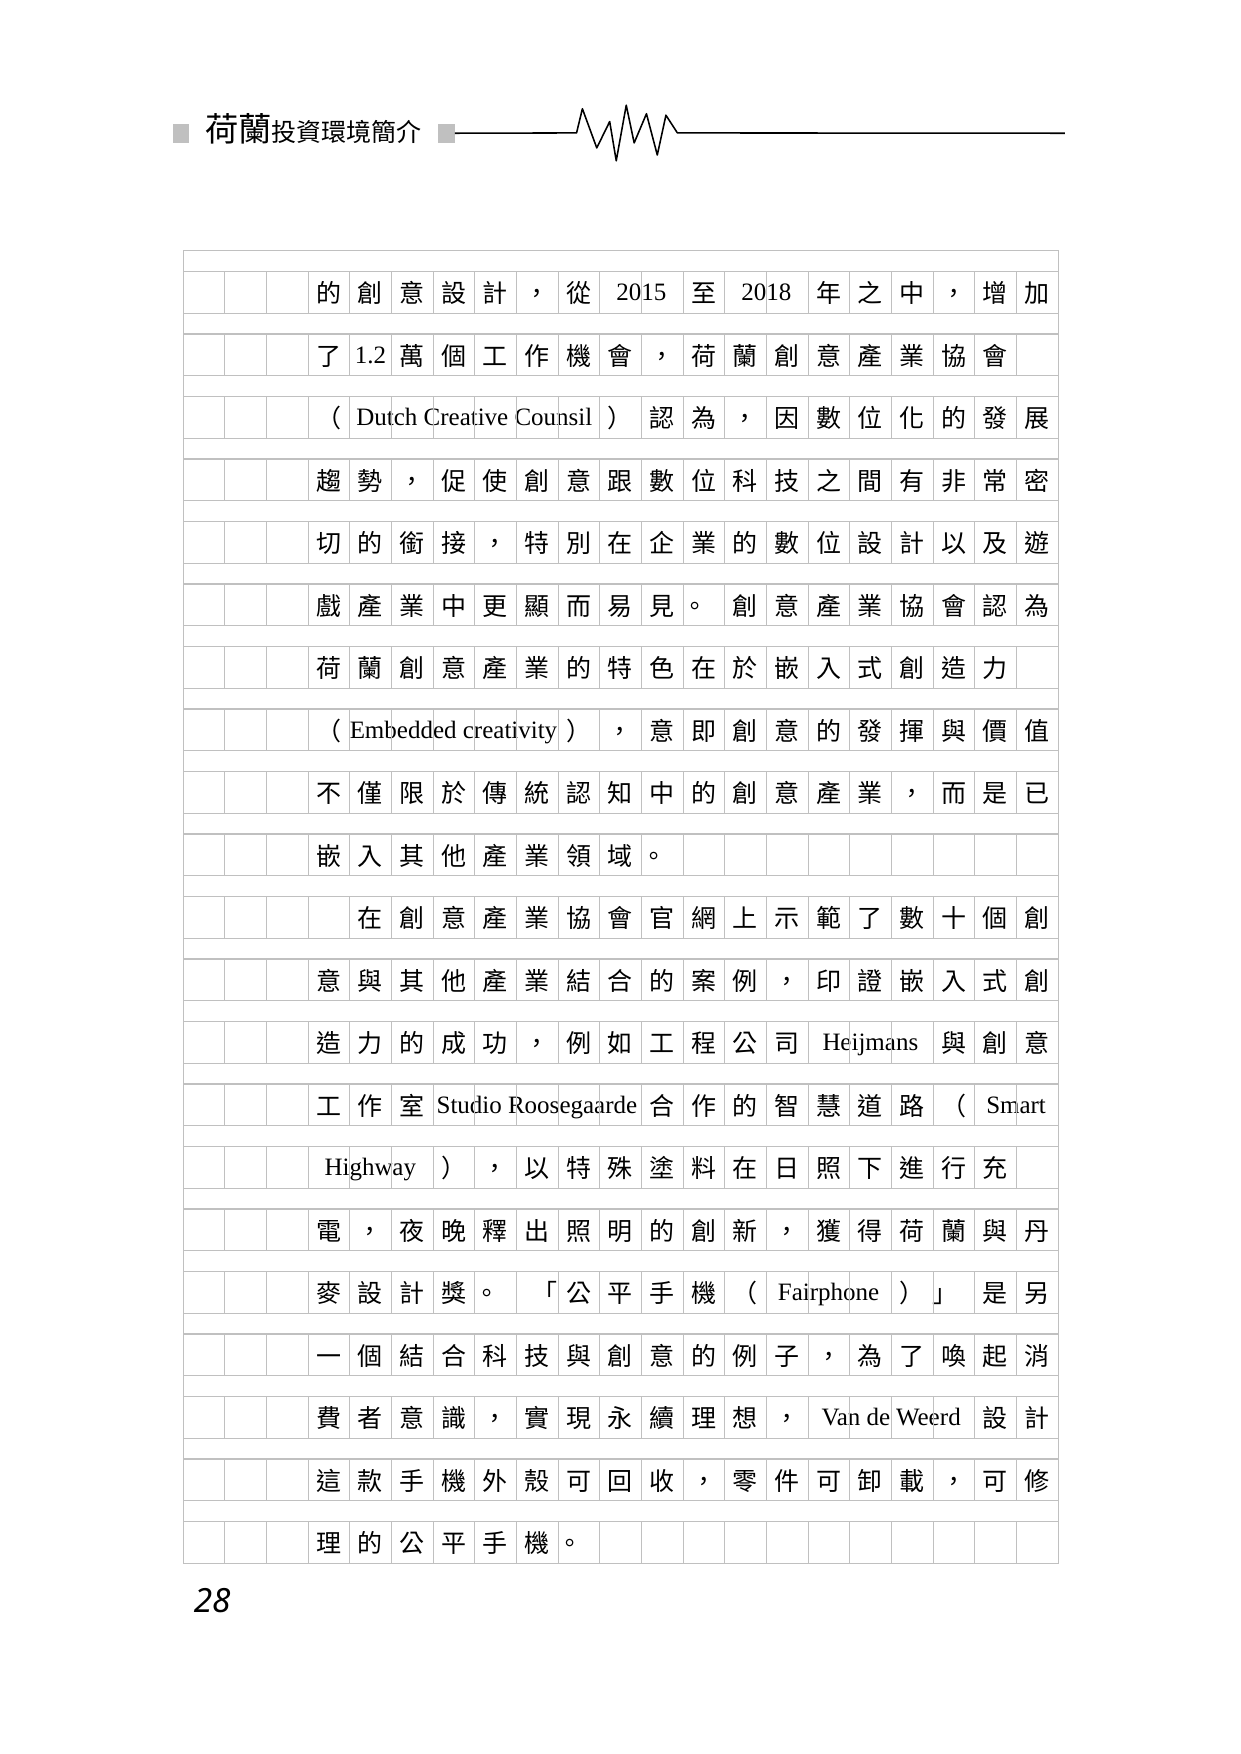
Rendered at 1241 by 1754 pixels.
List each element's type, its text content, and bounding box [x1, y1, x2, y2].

text 2019年的創意產業年度報告（ MonitorCreatieve Industrie 2019）指出，荷蘭的創意產業跟其他產業重疊或結合的部分很多，約有40%至60%的創意工作者所在的產業是非創意產業，例如在資通訊（ICT）產業中的創意設計，從2015至2018年之中，增加了1.2萬個工作機會，荷蘭創意產業協會（Dutch Creative Counsil）認為，因數位化的發展趨勢，促使創意跟數位科技之間有非常密切的銜接，特別在企業的數位設計以及遊戲產業中更顯而易見。創意產業協會認為荷蘭創意產業的特色在於嵌入式創造力（Embedded creativity），意即創意的發揮與價值不僅限於傳統認知中的創意產業，而是已嵌入其他產業領域。 [281, 689, 1058, 708]
text 2019年的創意產業年度報告（ MonitorCreatieve Industrie 2019）指出，荷蘭的創意產業跟其他產業重疊或結合的部分很多，約有40%至60%的創意工作者所在的產業是非創意產業，例如在資通訊（ICT）產業中的創意設計，從2015至2018年之中，增加了1.2萬個工作機會，荷蘭創意產業協會（Dutch Creative Counsil）認為，因數位化的發展趨勢，促使創意跟數位科技之間有非常密切的銜接，特別在企業的數位設計以及遊戲產業中更顯而易見。創意產業協會認為荷蘭創意產業的特色在於嵌入式創造力（Embedded creativity），意即創意的發揮與價值不僅限於傳統認知中的創意產業，而是已嵌入其他產業領域。 [281, 251, 1058, 271]
text 在創意產業協會官網上示範了數十個創意與其他產業結合的案例，印證嵌入式創造力的成功，例如工程公司Heijmans與創意工作室Studio Roosegaarde合作的智慧道路（Smart Highway），以特殊塗料在日照下進行充電，夜晚釋出照明的創新，獲得荷蘭與丹麥設計獎。「公平手機（Fairphone）」是另一個結合科技與創意的例子，為了喚起消費者意識，實現永續理想，Van de Weerd設計這款手機外殼可回收，零件可卸載，可修理的公平手機。 [281, 1064, 1058, 1083]
text 在創意產業協會官網上示範了數十個創意與其他產業結合的案例，印證嵌入式創造力的成功，例如工程公司Heijmans與創意工作室Studio Roosegaarde合作的智慧道路（Smart Highway），以特殊塗料在日照下進行充電，夜晚釋出照明的創新，獲得荷蘭與丹麥設計獎。「公平手機（Fairphone）」是另一個結合科技與創意的例子，為了喚起消費者意識，實現永續理想，Van de Weerd設計這款手機外殼可回收，零件可卸載，可修理的公平手機。 [281, 1251, 1058, 1271]
text 在創意產業協會官網上示範了數十個創意與其他產業結合的案例，印證嵌入式創造力的成功，例如工程公司Heijmans與創意工作室Studio Roosegaarde合作的智慧道路（Smart Highway），以特殊塗料在日照下進行充電，夜晚釋出照明的創新，獲得荷蘭與丹麥設計獎。「公平手機（Fairphone）」是另一個結合科技與創意的例子，為了喚起消費者意識，實現永續理想，Van de Weerd設計這款手機外殼可回收，零件可卸載，可修理的公平手機。 [281, 1189, 1058, 1208]
text 2019年的創意產業年度報告（ MonitorCreatieve Industrie 2019）指出，荷蘭的創意產業跟其他產業重疊或結合的部分很多，約有40%至60%的創意工作者所在的產業是非創意產業，例如在資通訊（ICT）產業中的創意設計，從2015至2018年之中，增加了1.2萬個工作機會，荷蘭創意產業協會（Dutch Creative Counsil）認為，因數位化的發展趨勢，促使創意跟數位科技之間有非常密切的銜接，特別在企業的數位設計以及遊戲產業中更顯而易見。創意產業協會認為荷蘭創意產業的特色在於嵌入式創造力（Embedded creativity），意即創意的發揮與價值不僅限於傳統認知中的創意產業，而是已嵌入其他產業領域。 [281, 439, 1058, 458]
text 在創意產業協會官網上示範了數十個創意與其他產業結合的案例，印證嵌入式創造力的成功，例如工程公司Heijmans與創意工作室Studio Roosegaarde合作的智慧道路（Smart Highway），以特殊塗料在日照下進行充電，夜晚釋出照明的創新，獲得荷蘭與丹麥設計獎。「公平手機（Fairphone）」是另一個結合科技與創意的例子，為了喚起消費者意識，實現永續理想，Van de Weerd設計這款手機外殼可回收，零件可卸載，可修理的公平手機。 [281, 876, 1058, 896]
text 在創意產業協會官網上示範了數十個創意與其他產業結合的案例，印證嵌入式創造力的成功，例如工程公司Heijmans與創意工作室Studio Roosegaarde合作的智慧道路（Smart Highway），以特殊塗料在日照下進行充電，夜晚釋出照明的創新，獲得荷蘭與丹麥設計獎。「公平手機（Fairphone）」是另一個結合科技與創意的例子，為了喚起消費者意識，實現永續理想，Van de Weerd設計這款手機外殼可回收，零件可卸載，可修理的公平手機。 [281, 1501, 1058, 1521]
text 2019年的創意產業年度報告（ MonitorCreatieve Industrie 2019）指出，荷蘭的創意產業跟其他產業重疊或結合的部分很多，約有40%至60%的創意工作者所在的產業是非創意產業，例如在資通訊（ICT）產業中的創意設計，從2015至2018年之中，增加了1.2萬個工作機會，荷蘭創意產業協會（Dutch Creative Counsil）認為，因數位化的發展趨勢，促使創意跟數位科技之間有非常密切的銜接，特別在企業的數位設計以及遊戲產業中更顯而易見。創意產業協會認為荷蘭創意產業的特色在於嵌入式創造力（Embedded creativity），意即創意的發揮與價值不僅限於傳統認知中的創意產業，而是已嵌入其他產業領域。 [281, 376, 1058, 396]
text 在創意產業協會官網上示範了數十個創意與其他產業結合的案例，印證嵌入式創造力的成功，例如工程公司Heijmans與創意工作室Studio Roosegaarde合作的智慧道路（Smart Highway），以特殊塗料在日照下進行充電，夜晚釋出照明的創新，獲得荷蘭與丹麥設計獎。「公平手機（Fairphone）」是另一個結合科技與創意的例子，為了喚起消費者意識，實現永續理想，Van de Weerd設計這款手機外殼可回收，零件可卸載，可修理的公平手機。 [281, 939, 1058, 958]
text 在創意產業協會官網上示範了數十個創意與其他產業結合的案例，印證嵌入式創造力的成功，例如工程公司Heijmans與創意工作室Studio Roosegaarde合作的智慧道路（Smart Highway），以特殊塗料在日照下進行充電，夜晚釋出照明的創新，獲得荷蘭與丹麥設計獎。「公平手機（Fairphone）」是另一個結合科技與創意的例子，為了喚起消費者意識，實現永續理想，Van de Weerd設計這款手機外殼可回收，零件可卸載，可修理的公平手機。 [281, 1439, 1058, 1458]
text 2019年的創意產業年度報告（ MonitorCreatieve Industrie 2019）指出，荷蘭的創意產業跟其他產業重疊或結合的部分很多，約有40%至60%的創意工作者所在的產業是非創意產業，例如在資通訊（ICT）產業中的創意設計，從2015至2018年之中，增加了1.2萬個工作機會，荷蘭創意產業協會（Dutch Creative Counsil）認為，因數位化的發展趨勢，促使創意跟數位科技之間有非常密切的銜接，特別在企業的數位設計以及遊戲產業中更顯而易見。創意產業協會認為荷蘭創意產業的特色在於嵌入式創造力（Embedded creativity），意即創意的發揮與價值不僅限於傳統認知中的創意產業，而是已嵌入其他產業領域。 [281, 501, 1058, 521]
text 2019年的創意產業年度報告（ MonitorCreatieve Industrie 2019）指出，荷蘭的創意產業跟其他產業重疊或結合的部分很多，約有40%至60%的創意工作者所在的產業是非創意產業，例如在資通訊（ICT）產業中的創意設計，從2015至2018年之中，增加了1.2萬個工作機會，荷蘭創意產業協會（Dutch Creative Counsil）認為，因數位化的發展趨勢，促使創意跟數位科技之間有非常密切的銜接，特別在企業的數位設計以及遊戲產業中更顯而易見。創意產業協會認為荷蘭創意產業的特色在於嵌入式創造力（Embedded creativity），意即創意的發揮與價值不僅限於傳統認知中的創意產業，而是已嵌入其他產業領域。 [281, 564, 1058, 583]
text 2019年的創意產業年度報告（ MonitorCreatieve Industrie 2019）指出，荷蘭的創意產業跟其他產業重疊或結合的部分很多，約有40%至60%的創意工作者所在的產業是非創意產業，例如在資通訊（ICT）產業中的創意設計，從2015至2018年之中，增加了1.2萬個工作機會，荷蘭創意產業協會（Dutch Creative Counsil）認為，因數位化的發展趨勢，促使創意跟數位科技之間有非常密切的銜接，特別在企業的數位設計以及遊戲產業中更顯而易見。創意產業協會認為荷蘭創意產業的特色在於嵌入式創造力（Embedded creativity），意即創意的發揮與價值不僅限於傳統認知中的創意產業，而是已嵌入其他產業領域。 [281, 314, 1058, 333]
text 2019年的創意產業年度報告（ MonitorCreatieve Industrie 2019）指出，荷蘭的創意產業跟其他產業重疊或結合的部分很多，約有40%至60%的創意工作者所在的產業是非創意產業，例如在資通訊（ICT）產業中的創意設計，從2015至2018年之中，增加了1.2萬個工作機會，荷蘭創意產業協會（Dutch Creative Counsil）認為，因數位化的發展趨勢，促使創意跟數位科技之間有非常密切的銜接，特別在企業的數位設計以及遊戲產業中更顯而易見。創意產業協會認為荷蘭創意產業的特色在於嵌入式創造力（Embedded creativity），意即創意的發揮與價值不僅限於傳統認知中的創意產業，而是已嵌入其他產業領域。 [281, 814, 1058, 833]
text 在創意產業協會官網上示範了數十個創意與其他產業結合的案例，印證嵌入式創造力的成功，例如工程公司Heijmans與創意工作室Studio Roosegaarde合作的智慧道路（Smart Highway），以特殊塗料在日照下進行充電，夜晚釋出照明的創新，獲得荷蘭與丹麥設計獎。「公平手機（Fairphone）」是另一個結合科技與創意的例子，為了喚起消費者意識，實現永續理想，Van de Weerd設計這款手機外殼可回收，零件可卸載，可修理的公平手機。 [281, 1001, 1058, 1021]
text 在創意產業協會官網上示範了數十個創意與其他產業結合的案例，印證嵌入式創造力的成功，例如工程公司Heijmans與創意工作室Studio Roosegaarde合作的智慧道路（Smart Highway），以特殊塗料在日照下進行充電，夜晚釋出照明的創新，獲得荷蘭與丹麥設計獎。「公平手機（Fairphone）」是另一個結合科技與創意的例子，為了喚起消費者意識，實現永續理想，Van de Weerd設計這款手機外殼可回收，零件可卸載，可修理的公平手機。 [281, 1376, 1058, 1396]
text 在創意產業協會官網上示範了數十個創意與其他產業結合的案例，印證嵌入式創造力的成功，例如工程公司Heijmans與創意工作室Studio Roosegaarde合作的智慧道路（Smart Highway），以特殊塗料在日照下進行充電，夜晚釋出照明的創新，獲得荷蘭與丹麥設計獎。「公平手機（Fairphone）」是另一個結合科技與創意的例子，為了喚起消費者意識，實現永續理想，Van de Weerd設計這款手機外殼可回收，零件可卸載，可修理的公平手機。 [281, 1314, 1058, 1333]
text 2019年的創意產業年度報告（ MonitorCreatieve Industrie 2019）指出，荷蘭的創意產業跟其他產業重疊或結合的部分很多，約有40%至60%的創意工作者所在的產業是非創意產業，例如在資通訊（ICT）產業中的創意設計，從2015至2018年之中，增加了1.2萬個工作機會，荷蘭創意產業協會（Dutch Creative Counsil）認為，因數位化的發展趨勢，促使創意跟數位科技之間有非常密切的銜接，特別在企業的數位設計以及遊戲產業中更顯而易見。創意產業協會認為荷蘭創意產業的特色在於嵌入式創造力（Embedded creativity），意即創意的發揮與價值不僅限於傳統認知中的創意產業，而是已嵌入其他產業領域。 [281, 626, 1058, 646]
text 2019年的創意產業年度報告（ MonitorCreatieve Industrie 2019）指出，荷蘭的創意產業跟其他產業重疊或結合的部分很多，約有40%至60%的創意工作者所在的產業是非創意產業，例如在資通訊（ICT）產業中的創意設計，從2015至2018年之中，增加了1.2萬個工作機會，荷蘭創意產業協會（Dutch Creative Counsil）認為，因數位化的發展趨勢，促使創意跟數位科技之間有非常密切的銜接，特別在企業的數位設計以及遊戲產業中更顯而易見。創意產業協會認為荷蘭創意產業的特色在於嵌入式創造力（Embedded creativity），意即創意的發揮與價值不僅限於傳統認知中的創意產業，而是已嵌入其他產業領域。 [281, 751, 1058, 771]
text 在創意產業協會官網上示範了數十個創意與其他產業結合的案例，印證嵌入式創造力的成功，例如工程公司Heijmans與創意工作室Studio Roosegaarde合作的智慧道路（Smart Highway），以特殊塗料在日照下進行充電，夜晚釋出照明的創新，獲得荷蘭與丹麥設計獎。「公平手機（Fairphone）」是另一個結合科技與創意的例子，為了喚起消費者意識，實現永續理想，Van de Weerd設計這款手機外殼可回收，零件可卸載，可修理的公平手機。 [281, 1126, 1058, 1146]
